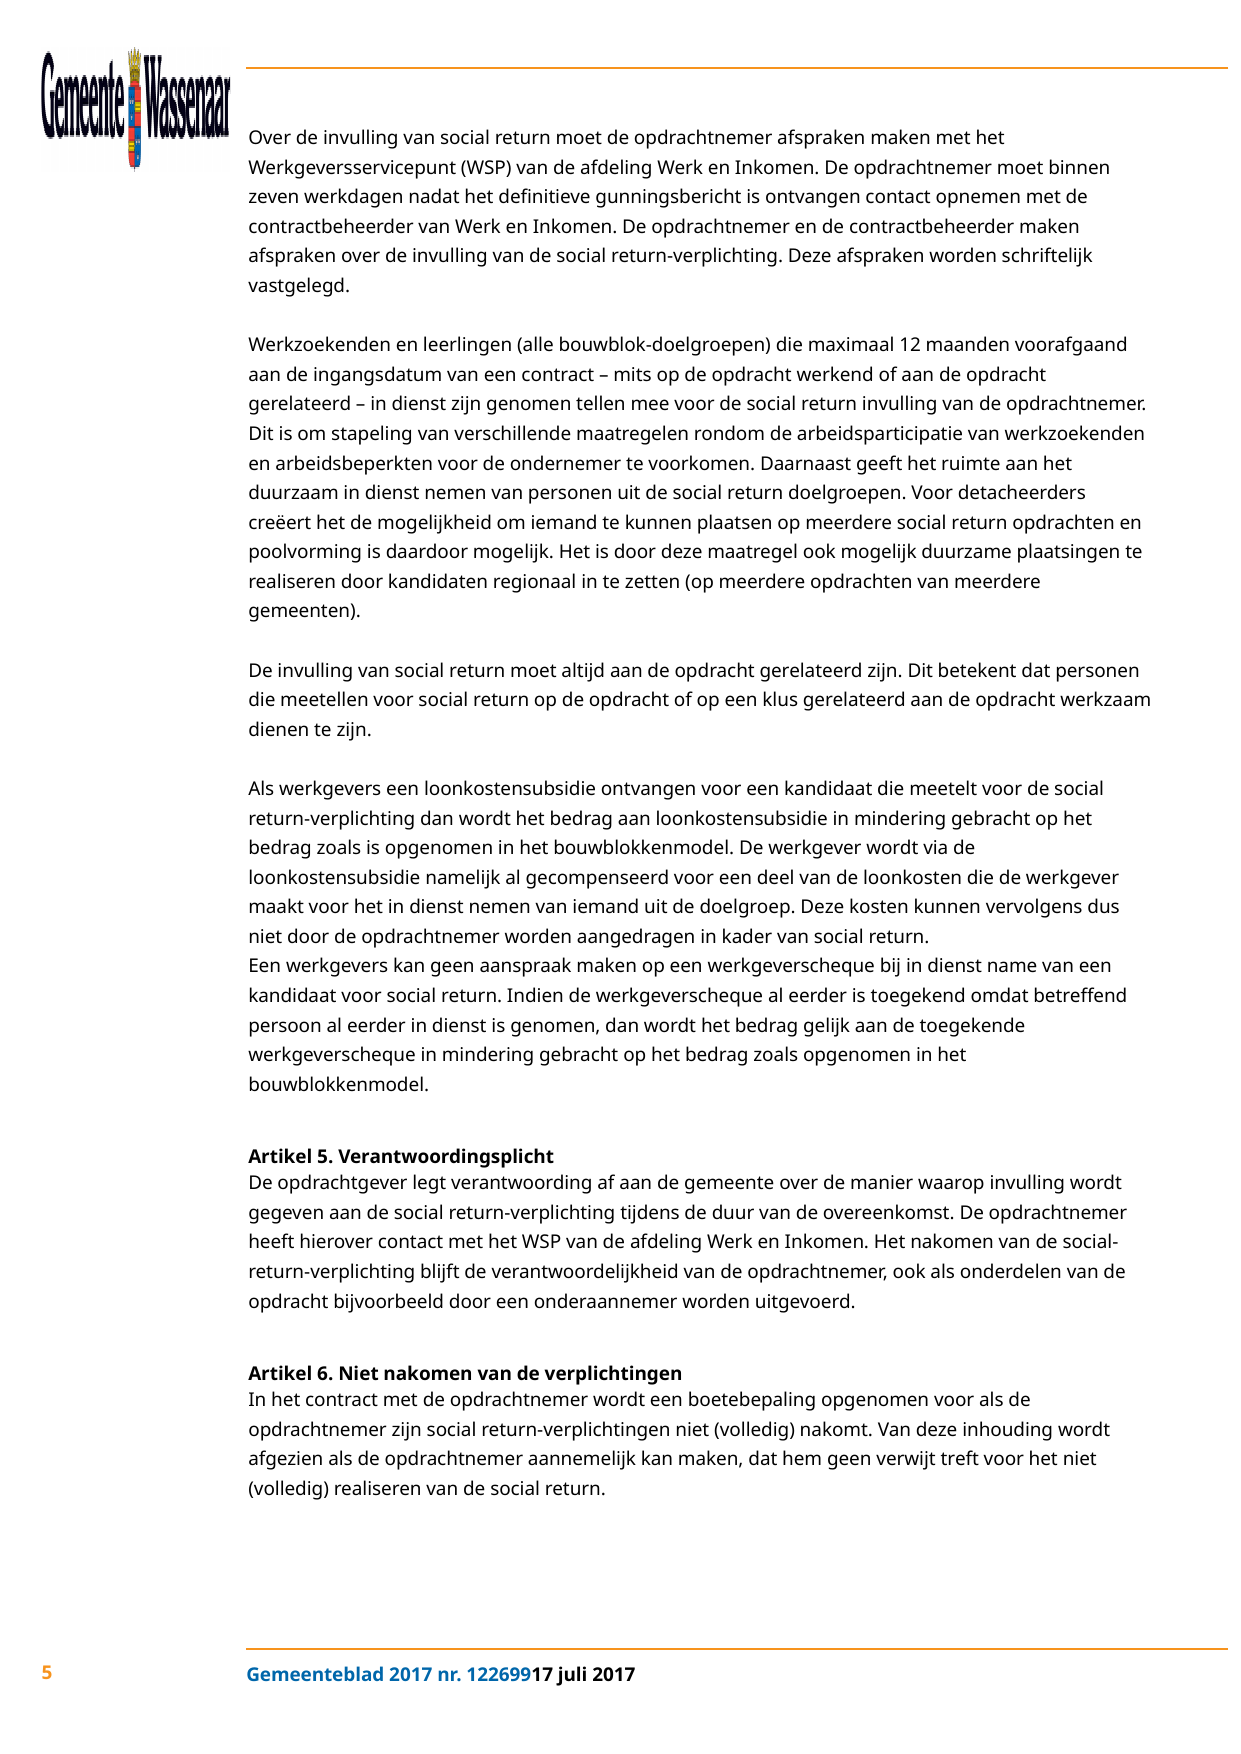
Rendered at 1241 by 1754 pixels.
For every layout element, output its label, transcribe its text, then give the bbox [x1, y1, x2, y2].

text Als werkgevers een loonkostensubsidie ontvangen voor een kandidaat die meetelt voor de social return-verplichting dan wordt het bedrag aan loonkostensubsidie in mindering gebracht op het bedrag zoals is opgenomen in het bouwblokkenmodel. De werkgever wordt via de loonkostensubsidie namelijk al gecompenseerd voor een deel van de loonkosten die de werkgever maakt voor het in dienst nemen van iemand uit de doelgroep. Deze kosten kunnen vervolgens dus niet door de opdrachtnemer worden aangedragen in kader van social return. [248, 775, 1152, 949]
text Een werkgevers kan geen aanspraak maken op een werkgeverscheque bij in dienst name van een kandidaat voor social return. Indien de werkgeverscheque al eerder is toegekend omdat betreffend persoon al eerder in dienst is genomen, dan wordt het bedrag gelijk aan de toegekende werkgeverscheque in mindering gebracht op het bedrag zoals opgenomen in het bouwblokkenmodel. [248, 953, 1152, 1097]
text De opdrachtgever legt verantwoording af aan de gemeente over de manier waarop invulling wordt gegeven aan de social return-verplichting tijdens de duur van de overeenkomst. De opdrachtnemer heeft hierover contact met het WSP van de afdeling Werk en Inkomen. Het nakomen van de social-return-verplichting blijft de verantwoordelijkheid van de opdrachtnemer, ook als onderdelen van de opdracht bijvoorbeeld door een onderaannemer worden uitgevoerd. [248, 1169, 1152, 1313]
text De invulling van social return moet altijd aan de opdracht gerelateerd zijn. Dit betekent dat personen die meetellen voor social return op de opdracht of op een klus gerelateerd aan de opdracht werkzaam dienen te zijn. [248, 657, 1152, 742]
text In het contract met de opdrachtnemer wordt een boetebepaling opgenomen voor als de opdrachtnemer zijn social return-verplichtingen niet (volledig) nakomt. Van deze inhouding wordt afgezien als de opdrachtnemer aannemelijk kan maken, dat hem geen verwijt treft voor het niet (volledig) realiseren van de social return. [248, 1386, 1152, 1501]
text Werkzoekenden en leerlingen (alle bouwblok-doelgroepen) die maximaal 12 maanden voorafgaand aan de ingangsdatum van een contract – mits op de opdracht werkend of aan de opdracht gerelateerd – in dienst zijn genomen tellen mee voor de social return invulling van de opdrachtnemer. Dit is om stapeling van verschillende maatregelen rondom de arbeidsparticipatie van werkzoekenden en arbeidsbeperkten voor de ondernemer te voorkomen. Daarnaast geeft het ruimte aan het duurzaam in dienst nemen van personen uit de social return doelgroepen. Voor detacheerders creëert het de mogelijkheid om iemand te kunnen plaatsen op meerdere social return opdrachten en poolvorming is daardoor mogelijk. Het is door deze maatregel ook mogelijk duurzame plaatsingen te realiseren door kandidaten regionaal in te zetten (op meerdere opdrachten van meerdere gemeenten). [248, 331, 1152, 623]
text Over de invulling van social return moet de opdrachtnemer afspraken maken met het Werkgeversservicepunt (WSP) van de afdeling Werk en Inkomen. De opdrachtnemer moet binnen zeven werkdagen nadat het definitieve gunningsbericht is ontvangen contact opnemen met de contractbeheerder van Werk en Inkomen. De opdrachtnemer en de contractbeheerder maken afspraken over de invulling van de social return-verplichting. Deze afspraken worden schriftelijk vastgelegd. [248, 124, 1152, 298]
text Artikel 5. Verantwoordingsplicht [248, 1144, 1152, 1169]
text Artikel 6. Niet nakomen van de verplichtingen [248, 1361, 1152, 1386]
picture [41, 47, 231, 172]
